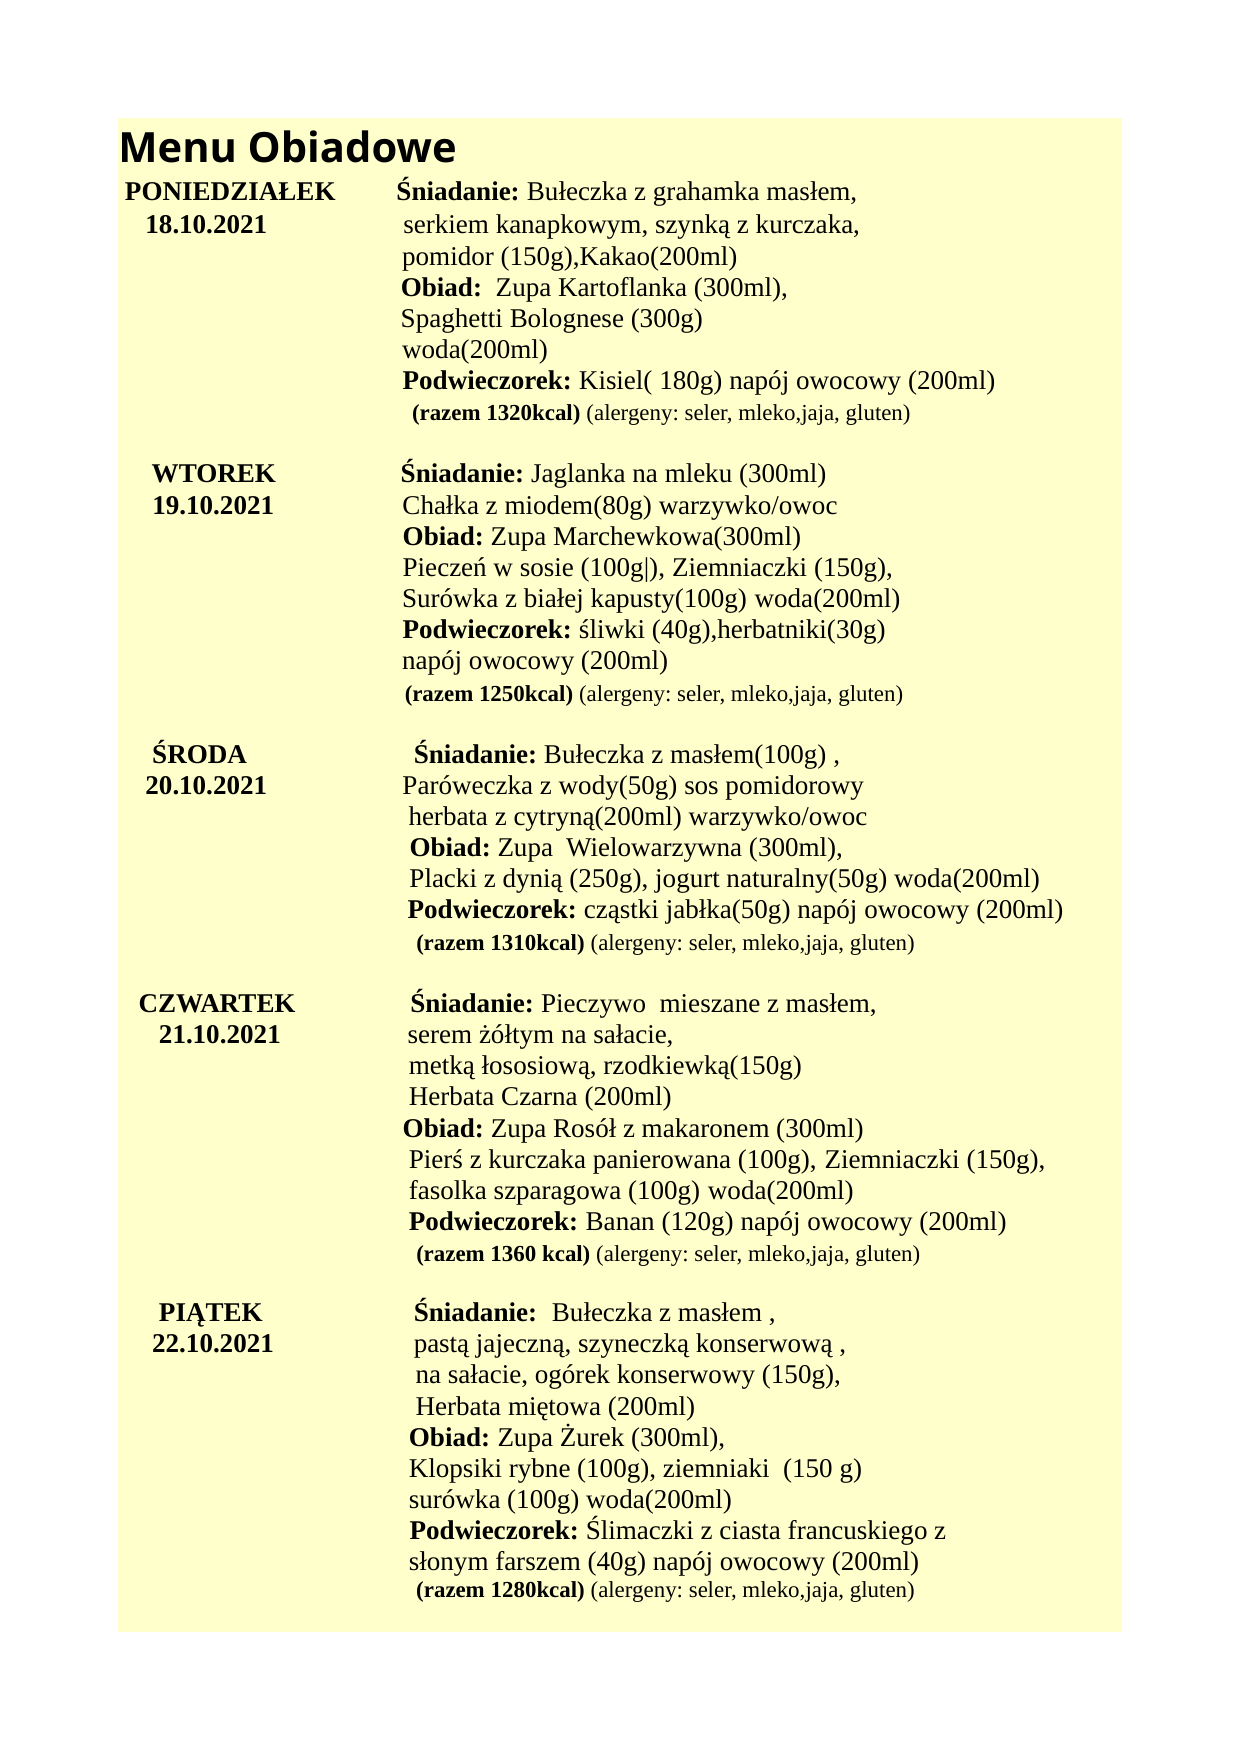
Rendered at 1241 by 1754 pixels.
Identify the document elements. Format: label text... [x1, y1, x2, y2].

text Obiad: Zupa Marchewkowa(300ml) Pieczeń w sosie (100g|), Ziemniaczki (150g), [118, 520, 1122, 582]
text ŚRODA Śniadanie: Bułeczka z masłem(100g) , [118, 738, 1122, 769]
text 22.10.2021 pastą jajeczną, szyneczką konserwową , na sałacie, ogórek konserwowy (150g), Herbata miętowa (200ml) [118, 1327, 1122, 1421]
text herbata z cytryną(200ml) warzywko/owoc [118, 800, 1122, 831]
text (razem 1250kcal) (alergeny: seler, mleko,jaja, gluten) [118, 676, 1122, 707]
text Klopsiki rybne (100g), ziemniaki (150 g) surówka (100g) woda(200ml) [118, 1452, 1122, 1514]
text PONIEDZIAŁEK Śniadanie: Bułeczka z grahamka masłem, 18.10.2021 serkiem kanapkowym, szynką z kurczaka, pomidor (150g),Kakao(200ml) [118, 175, 1122, 271]
text (razem 1310kcal) (alergeny: seler, mleko,jaja, gluten) [118, 925, 1122, 956]
text Menu Obiadowe [118, 118, 1122, 175]
text PIĄTEK Śniadanie: Bułeczka z masłem , [118, 1294, 1122, 1327]
text Podwieczorek: Kisiel( 180g) napój owocowy (200ml) [118, 364, 1122, 395]
text Obiad: Zupa Rosół z makaronem (300ml) [118, 1112, 1122, 1143]
text Surówka z białej kapusty(100g) woda(200ml) [118, 582, 1122, 613]
text WTOREK Śniadanie: Jaglanka na mleku (300ml) 19.10.2021 Chałka z miodem(80g) warzywko/owoc [118, 458, 1122, 520]
text Spaghetti Bolognese (300g) woda(200ml) [118, 302, 1122, 364]
text 20.10.2021 Paróweczka z wody(50g) sos pomidorowy [118, 769, 1122, 800]
text Podwieczorek: Ślimaczki z ciasta francuskiego z słonym farszem (40g) napój owocowy (200ml) [118, 1514, 1122, 1576]
text CZWARTEK Śniadanie: Pieczywo mieszane z masłem, 21.10.2021 serem żółtym na sałacie, metką łososiową, rzodkiewką(150g) Herbata Czarna (200ml) [118, 987, 1122, 1112]
text (razem 1320kcal) (alergeny: seler, mleko,jaja, gluten) [118, 395, 1122, 426]
text Podwieczorek: Banan (120g) napój owocowy (200ml) [118, 1205, 1122, 1236]
text (razem 1280kcal) (alergeny: seler, mleko,jaja, gluten) [118, 1576, 1122, 1603]
text Podwieczorek: śliwki (40g),herbatniki(30g) napój owocowy (200ml) [118, 613, 1122, 676]
text Podwieczorek: cząstki jabłka(50g) napój owocowy (200ml) [118, 894, 1122, 925]
text Obiad: Zupa Żurek (300ml), [118, 1421, 1122, 1452]
text Obiad: Zupa Wielowarzywna (300ml), [118, 831, 1122, 862]
text Pierś z kurczaka panierowana (100g), Ziemniaczki (150g), fasolka szparagowa (100g) woda(200ml) [118, 1143, 1122, 1205]
text Obiad: Zupa Kartoflanka (300ml), [118, 271, 1122, 302]
text Placki z dynią (250g), jogurt naturalny(50g) woda(200ml) [118, 862, 1122, 894]
text (razem 1360 kcal) (alergeny: seler, mleko,jaja, gluten) [118, 1236, 1122, 1267]
